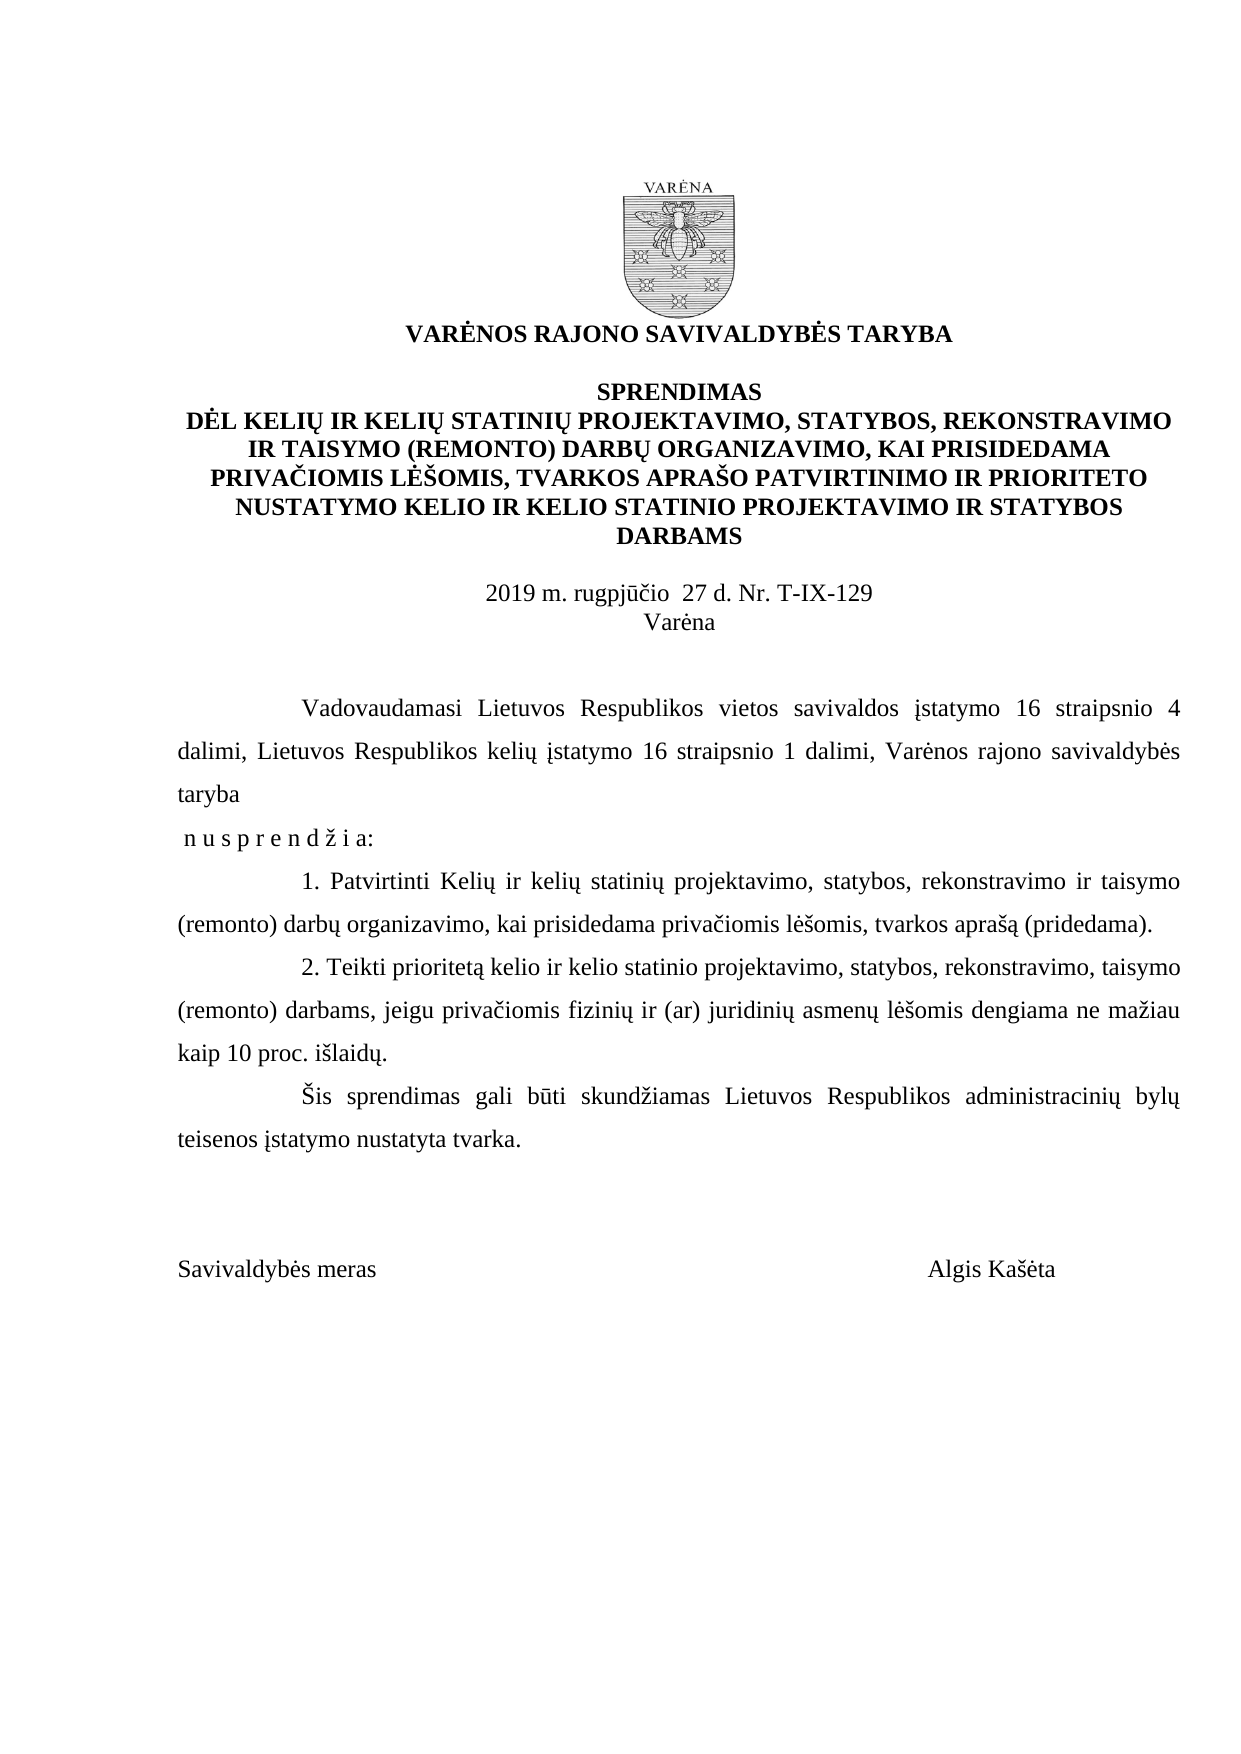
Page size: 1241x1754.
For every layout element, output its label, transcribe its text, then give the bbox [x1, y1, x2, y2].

text Šis sprendimas gali būti skundžiamas Lietuvos Respublikos administracinių bylų teisenos įstatymo nustatyta tvarka. [177, 1081, 1181, 1153]
text DĖL KELIŲ IR KELIŲ STATINIŲ PROJEKTAVIMO, STATYBOS, REKONSTRAVIMO IR TAISYMO (REMONTO) DARBŲ ORGANIZAVIMO, KAI PRISIDEDAMA PRIVAČIOMIS LĖŠOMIS, TVARKOS APRAŠO PATVIRTINIMO IR PRIORITETO NUSTATYMO KELIO IR KELIO STATINIO PROJEKTAVIMO IR STATYBOS DARBAMS [177, 406, 1181, 549]
text Vadovaudamasi Lietuvos Respublikos vietos savivaldos įstatymo 16 straipsnio 4 dalimi, Lietuvos Respublikos kelių įstatymo 16 straipsnio 1 dalimi, Varėnos rajono savivaldybės taryba n u s p r e n d ž i a: [177, 693, 1181, 851]
text Varėna [177, 607, 1181, 636]
text SPRENDIMAS [177, 377, 1181, 406]
text 2019 m. rugpjūčio 27 d. Nr. T-IX-129 [177, 578, 1181, 607]
text 1. Patvirtinti Kelių ir kelių statinių projektavimo, statybos, rekonstravimo ir taisymo (remonto) darbų organizavimo, kai prisidedama privačiomis lėšomis, tvarkos aprašą (pridedama). [177, 866, 1181, 938]
text Savivaldybės meras Algis Kašėta [177, 1254, 1181, 1283]
text 2. Teikti prioritetą kelio ir kelio statinio projektavimo, statybos, rekonstravimo, taisymo (remonto) darbams, jeigu privačiomis fizinių ir (ar) juridinių asmenų lėšomis dengiama ne mažiau kaip 10 proc. išlaidų. [177, 952, 1181, 1067]
text VARĖNOS RAJONO SAVIVALDYBĖS TARYBA [177, 319, 1181, 348]
